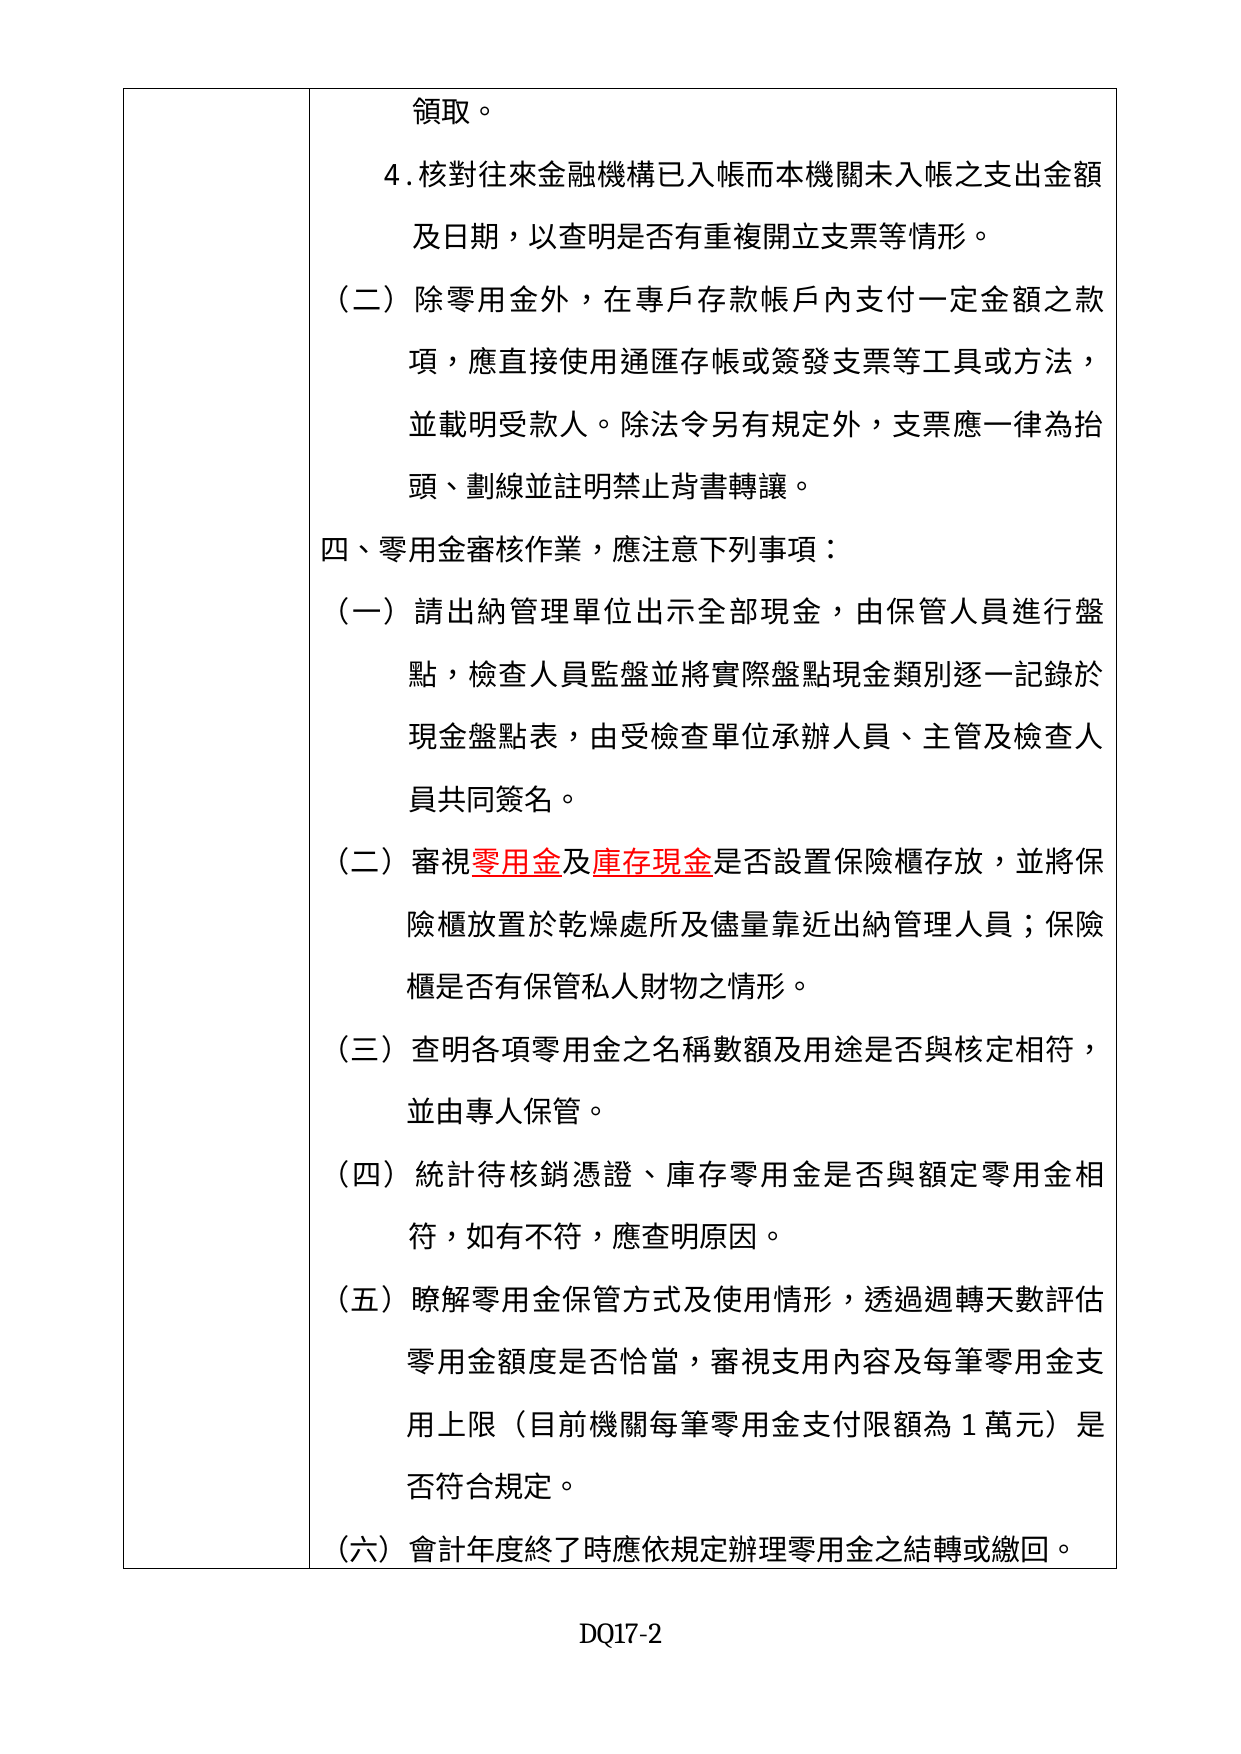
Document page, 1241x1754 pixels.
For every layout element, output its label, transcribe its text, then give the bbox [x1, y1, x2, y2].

table_cell 領取。 4.核對往來金融機構已入帳而本機關未入帳之支出金額及日期，以查明是否有重複開立支票等情形。 （二）除零用金外，在專戶存款帳戶內支付一定金額之款項，應直接使用通匯存帳或簽發支票等工具或方法，並載明受款人。除法令另有規定外，支票應一律為抬頭、劃線並註明禁止背書轉讓。 四、零用金審核作業，應注意下列事項： （一）請出納管理單位出示全部現金，由保管人員進行盤點，檢查人員監盤並將實際盤點現金類別逐一記錄於現金盤點表，由受檢查單位承辦人員、主管及檢查人員共同簽名。 （二）審視零用金及庫存現金是否設置保險櫃存放，並將保險櫃放置於乾燥處所及儘量靠近出納管理人員；保險櫃是否有保管私人財物之情形。 （三）查明各項零用金之名稱數額及用途是否與核定相符，並由專人保管。 （四）統計待核銷憑證、庫存零用金是否與額定零用金相符，如有不符，應查明原因。 （五）瞭解零用金保管方式及使用情形，透過週轉天數評估零用金額度是否恰當，審視支用內容及每筆零用金支用上限（目前機關每筆零用金支付限額為1萬元）是否符合規定。 （六）會計年度終了時應依規定辦理零用金之結轉或繳回。 [310, 89, 1116, 1568]
table_cell [124, 89, 309, 1568]
